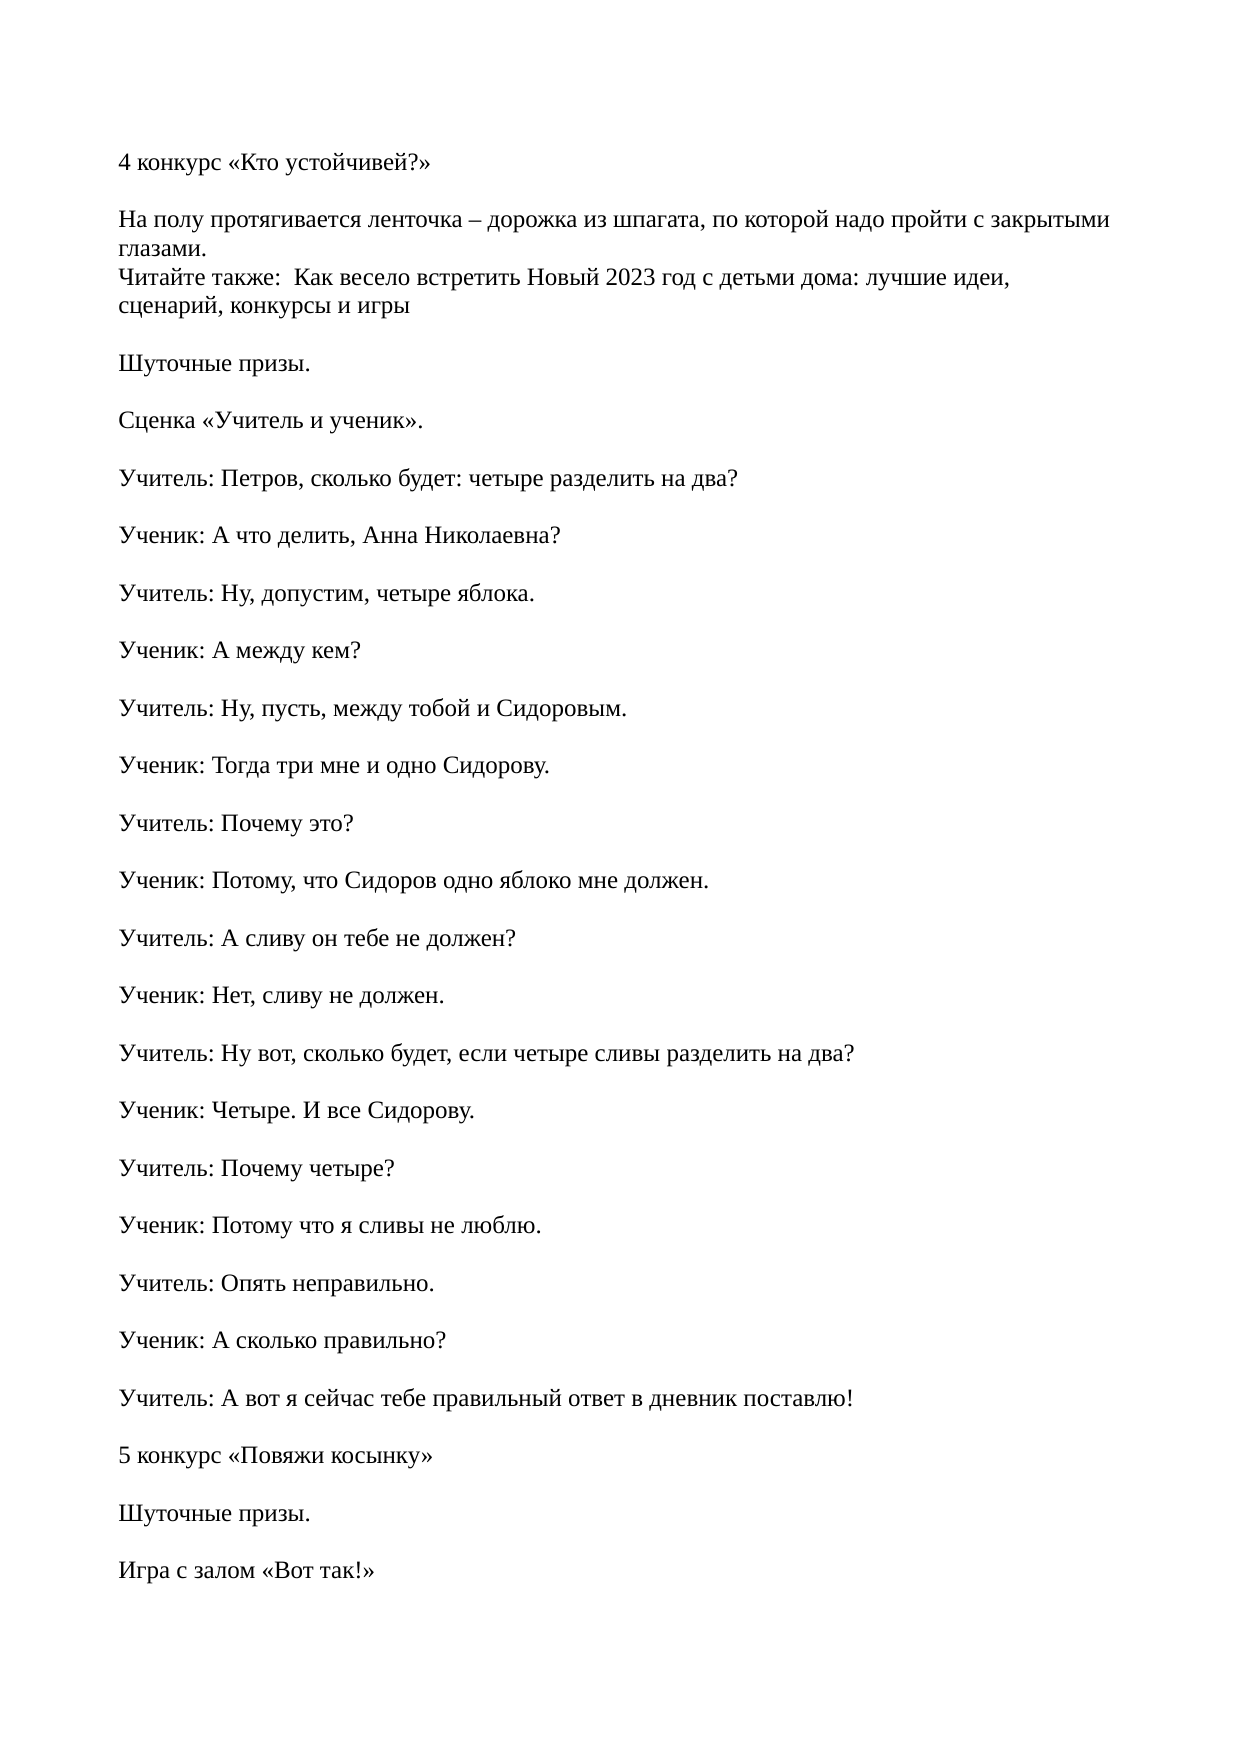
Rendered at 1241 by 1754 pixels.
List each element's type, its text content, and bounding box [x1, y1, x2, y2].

text Учитель: Ну вот, сколько будет, если четыре сливы разделить на два? [118, 1038, 1122, 1067]
text Шуточные призы. [118, 1498, 1122, 1527]
text Сценка «Учитель и ученик». [118, 406, 1122, 434]
text Учитель: Петров, сколько будет: четыре разделить на два? [118, 463, 1122, 492]
text Читайте также: Как весело встретить Новый 2023 год с детьми дома: лучшие идеи, сценарий, конкурсы и игры [118, 262, 1122, 319]
text Ученик: А что делить, Анна Николаевна? [118, 521, 1122, 549]
text Учитель: Почему это? [118, 808, 1122, 837]
text Учитель: А вот я сейчас тебе правильный ответ в дневник поставлю! [118, 1383, 1122, 1412]
text Ученик: А между кем? [118, 636, 1122, 664]
text 4 конкурс «Кто устойчивей?» [118, 147, 1122, 176]
text Учитель: Ну, допустим, четыре яблока. [118, 578, 1122, 607]
text Учитель: Опять неправильно. [118, 1268, 1122, 1297]
text Учитель: Почему четыре? [118, 1153, 1122, 1182]
text Учитель: А сливу он тебе не должен? [118, 923, 1122, 952]
text Игра с залом «Вот так!» [118, 1556, 1122, 1584]
text Ученик: Потому что я сливы не люблю. [118, 1211, 1122, 1239]
text Ученик: Нет, сливу не должен. [118, 981, 1122, 1009]
text Ученик: Потому, что Сидоров одно яблоко мне должен. [118, 866, 1122, 894]
text Ученик: А сколько правильно? [118, 1326, 1122, 1354]
text Ученик: Тогда три мне и одно Сидорову. [118, 751, 1122, 779]
text 5 конкурс «Повяжи косынку» [118, 1441, 1122, 1469]
text Ученик: Четыре. И все Сидорову. [118, 1096, 1122, 1124]
text На полу протягивается ленточка – дорожка из шпагата, по которой надо пройти с закрытыми глазами. [118, 204, 1122, 262]
text Шуточные призы. [118, 348, 1122, 377]
text Учитель: Ну, пусть, между тобой и Сидоровым. [118, 693, 1122, 722]
